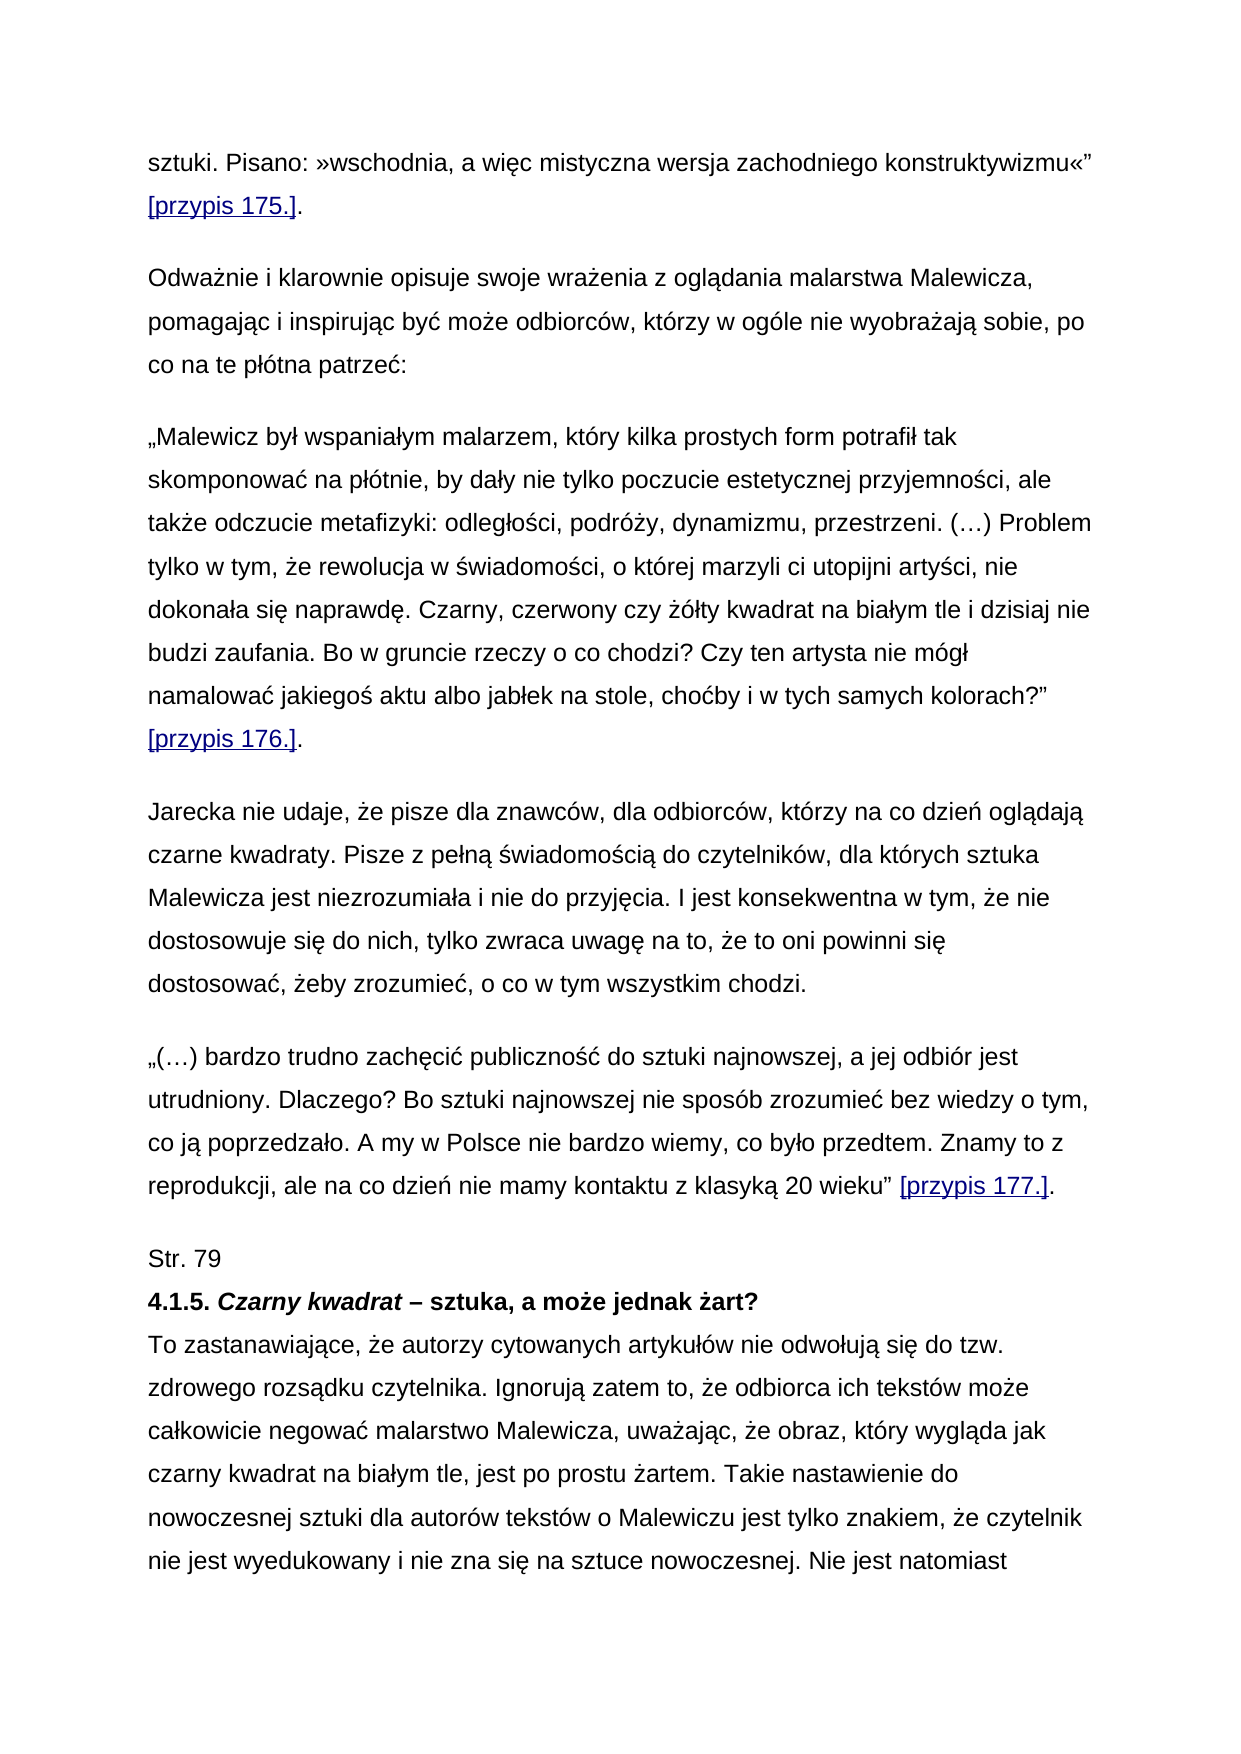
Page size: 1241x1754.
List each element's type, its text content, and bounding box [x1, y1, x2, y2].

text Jarecka nie udaje, że pisze dla znawców, dla odbiorców, którzy na co dzień oglądają czarne kwadraty. Pisze z pełną świadomością do czytelników, dla których sztuka Malewicza jest niezrozumiała i nie do przyjęcia. I jest konsekwentna w tym, że nie dostosowuje się do nich, tylko zwraca uwagę na to, że to oni powinni się dostosować, żeby zrozumieć, o co w tym wszystkim chodzi. [148, 797, 1093, 998]
text „(…) bardzo trudno zachęcić publiczność do sztuki najnowszej, a jej odbiór jest utrudniony. Dlaczego? Bo sztuki najnowszej nie sposób zrozumieć bez wiedzy o tym, co ją poprzedzało. A my w Polsce nie bardzo wiemy, co było przedtem. Znamy to z reprodukcji, ale na co dzień nie mamy kontaktu z klasyką 20 wieku” [przypis 177.]. [148, 1042, 1093, 1200]
text Odważnie i klarownie opisuje swoje wrażenia z oglądania malarstwa Malewicza, pomagając i inspirując być może odbiorców, którzy w ogóle nie wyobrażają sobie, po co na te płótna patrzeć: [148, 263, 1093, 378]
text „Malewicz był wspaniałym malarzem, który kilka prostych form potrafił tak skomponować na płótnie, by dały nie tylko poczucie estetycznej przyjemności, ale także odczucie metafizyki: odległości, podróży, dynamizmu, przestrzeni. (…) Problem tylko w tym, że rewolucja w świadomości, o której marzyli ci utopijni artyści, nie dokonała się naprawdę. Czarny, czerwony czy żółty kwadrat na białym tle i dzisiaj nie budzi zaufania. Bo w gruncie rzeczy o co chodzi? Czy ten artysta nie mógł namalować jakiegoś aktu albo jabłek na stole, choćby i w tych samych kolorach?” [przypis 176.]. [148, 422, 1093, 753]
text To zastanawiające, że autorzy cytowanych artykułów nie odwołują się do tzw. zdrowego rozsądku czytelnika. Ignorują zatem to, że odbiorca ich tekstów może całkowicie negować malarstwo Malewicza, uważając, że obraz, który wygląda jak czarny kwadrat na białym tle, jest po prostu żartem. Takie nastawienie do nowoczesnej sztuki dla autorów tekstów o Malewiczu jest tylko znakiem, że czytelnik nie jest wyedukowany i nie zna się na sztuce nowoczesnej. Nie jest natomiast [148, 1330, 1093, 1574]
text sztuki. Pisano: »wschodnia, a więc mistyczna wersja zachodniego konstruktywizmu«” [przypis 175.]. [148, 148, 1093, 219]
text Str. 79 [148, 1244, 1093, 1272]
subtitle 4.1.5. Czarny kwadrat – sztuka, a może jednak żart? [148, 1287, 1093, 1316]
